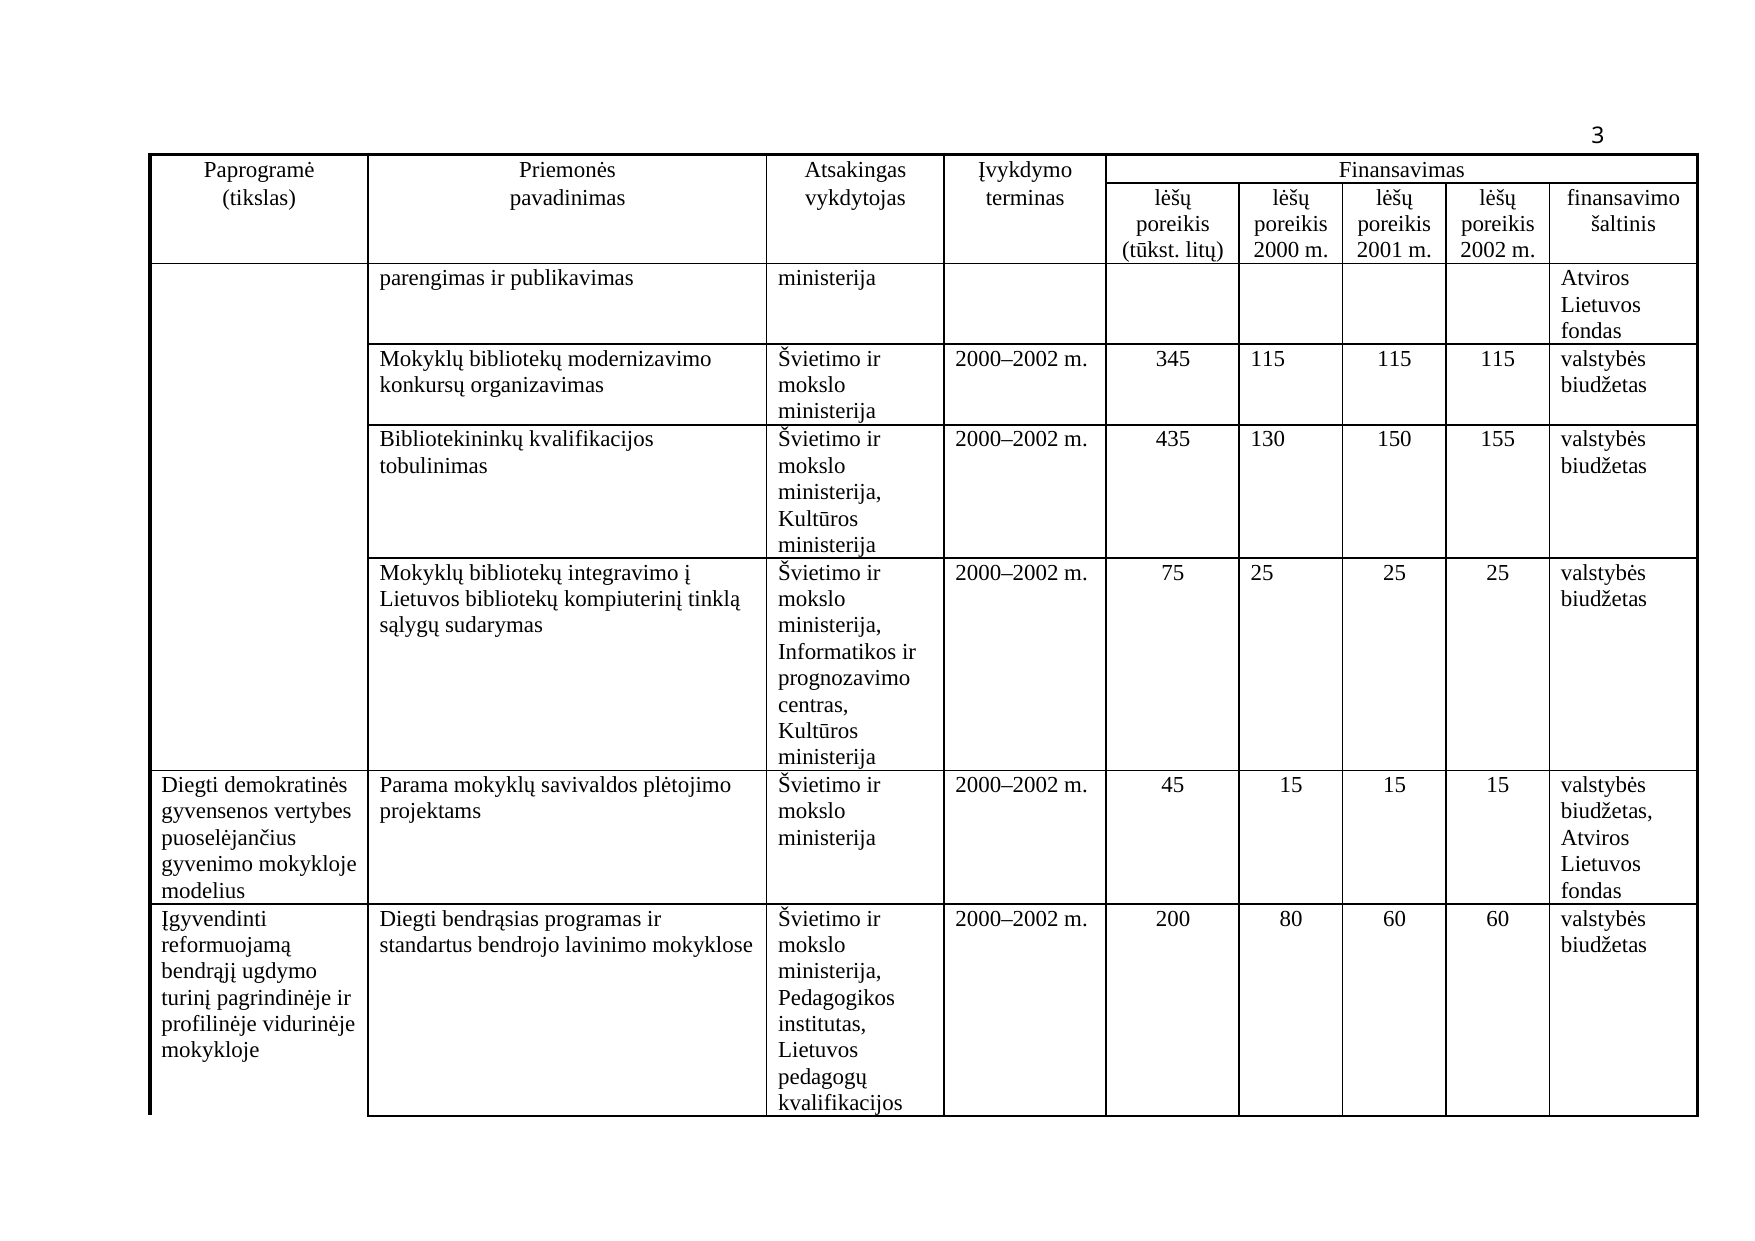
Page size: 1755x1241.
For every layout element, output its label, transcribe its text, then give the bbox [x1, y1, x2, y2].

table_cell 80 [1240, 905, 1342, 1115]
table_cell 345 [1107, 345, 1238, 424]
table_cell 2000–2002 m. [945, 905, 1105, 1115]
table_cell Diegti bendrąsias programas ir standartus bendrojo lavinimo mokyklose [369, 905, 766, 1115]
table_cell Mokyklų bibliotekų modernizavimo konkursų organizavimas [369, 345, 766, 424]
table_cell parengimas ir publikavimas [369, 264, 766, 343]
table_cell [1343, 264, 1445, 343]
table_cell lėšų poreikis 2001 m. [1343, 184, 1445, 263]
table_cell 15 [1447, 771, 1549, 903]
table_cell 155 [1447, 426, 1549, 557]
table_cell 115 [1447, 345, 1549, 424]
table_cell Atviros Lietuvos fondas [1550, 264, 1696, 343]
table_cell 2000–2002 m. [945, 426, 1105, 557]
table_cell lėšų poreikis (tūkst. litų) [1107, 184, 1238, 263]
table_cell pavadinimas [369, 182, 766, 263]
table_cell 75 [1107, 559, 1238, 770]
table_cell 2000–2002 m. [945, 559, 1105, 770]
table_cell valstybės biudžetas [1550, 559, 1696, 770]
table_cell [1447, 264, 1549, 343]
table_cell Švietimo ir mokslo ministerija, Kultūros ministerija [767, 426, 943, 557]
table_cell [152, 557, 367, 770]
table_cell lėšų poreikis 2000 m. [1240, 184, 1342, 263]
table_cell ministerija [767, 264, 943, 343]
table_header Priemonės [369, 156, 766, 182]
table_cell 25 [1447, 559, 1549, 770]
table_cell Diegti demokratinės gyvensenos vertybes puoselėjančius gyvenimo mokykloje modelius [152, 771, 367, 903]
table_cell 435 [1107, 426, 1238, 557]
table_cell 60 [1343, 905, 1445, 1115]
table_cell (tikslas) [152, 182, 367, 263]
table_cell [945, 264, 1105, 343]
table_cell 15 [1343, 771, 1445, 903]
table_cell valstybės biudžetas [1550, 426, 1696, 557]
table_cell lėšų poreikis 2002 m. [1447, 184, 1549, 263]
table_cell [1107, 264, 1238, 343]
table_header Finansavimas [1107, 156, 1696, 182]
table_header Paprogramė [152, 156, 367, 182]
table_cell terminas [945, 182, 1105, 263]
table_cell valstybės biudžetas [1550, 905, 1696, 1115]
table_cell Mokyklų bibliotekų integravimo į Lietuvos bibliotekų kompiuterinį tinklą sąlygų sudarymas [369, 559, 766, 770]
table_header Atsakingas [767, 156, 943, 182]
table_cell 2000–2002 m. [945, 771, 1105, 903]
table_cell 15 [1240, 771, 1342, 903]
table_cell vykdytojas [767, 182, 943, 263]
table_cell finansavimo šaltinis [1550, 184, 1696, 263]
table_cell [152, 264, 367, 343]
table_cell 60 [1447, 905, 1549, 1115]
table_cell Bibliotekininkų kvalifikacijos tobulinimas [369, 426, 766, 557]
table_cell 25 [1240, 559, 1342, 770]
table_header Įvykdymo [945, 156, 1105, 182]
table_cell Parama mokyklų savivaldos plėtojimo projektams [369, 771, 766, 903]
table_cell 2000–2002 m. [945, 345, 1105, 424]
table_cell Švietimo ir mokslo ministerija, Informatikos ir prognozavimo centras, Kultūros ministerija [767, 559, 943, 770]
table_cell 150 [1343, 426, 1445, 557]
table_cell Įgyvendinti reformuojamą bendrąjį ugdymo turinį pagrindinėje ir profilinėje vidurinėje mokykloje [152, 905, 367, 1115]
table_cell valstybės biudžetas [1550, 345, 1696, 424]
table_cell [1240, 264, 1342, 343]
table_cell [152, 343, 367, 424]
table_cell valstybės biudžetas, Atviros Lietuvos fondas [1550, 771, 1696, 903]
table_cell Švietimo ir mokslo ministerija [767, 345, 943, 424]
table_cell 200 [1107, 905, 1238, 1115]
table_cell 45 [1107, 771, 1238, 903]
table_cell 25 [1343, 559, 1445, 770]
table_cell 130 [1240, 426, 1342, 557]
table_cell [152, 424, 367, 557]
table_cell Švietimo ir mokslo ministerija, Pedagogikos institutas, Lietuvos pedagogų kvalifikacijos [767, 905, 943, 1115]
table_cell Švietimo ir mokslo ministerija [767, 771, 943, 903]
table_cell 115 [1343, 345, 1445, 424]
table_cell 115 [1240, 345, 1342, 424]
